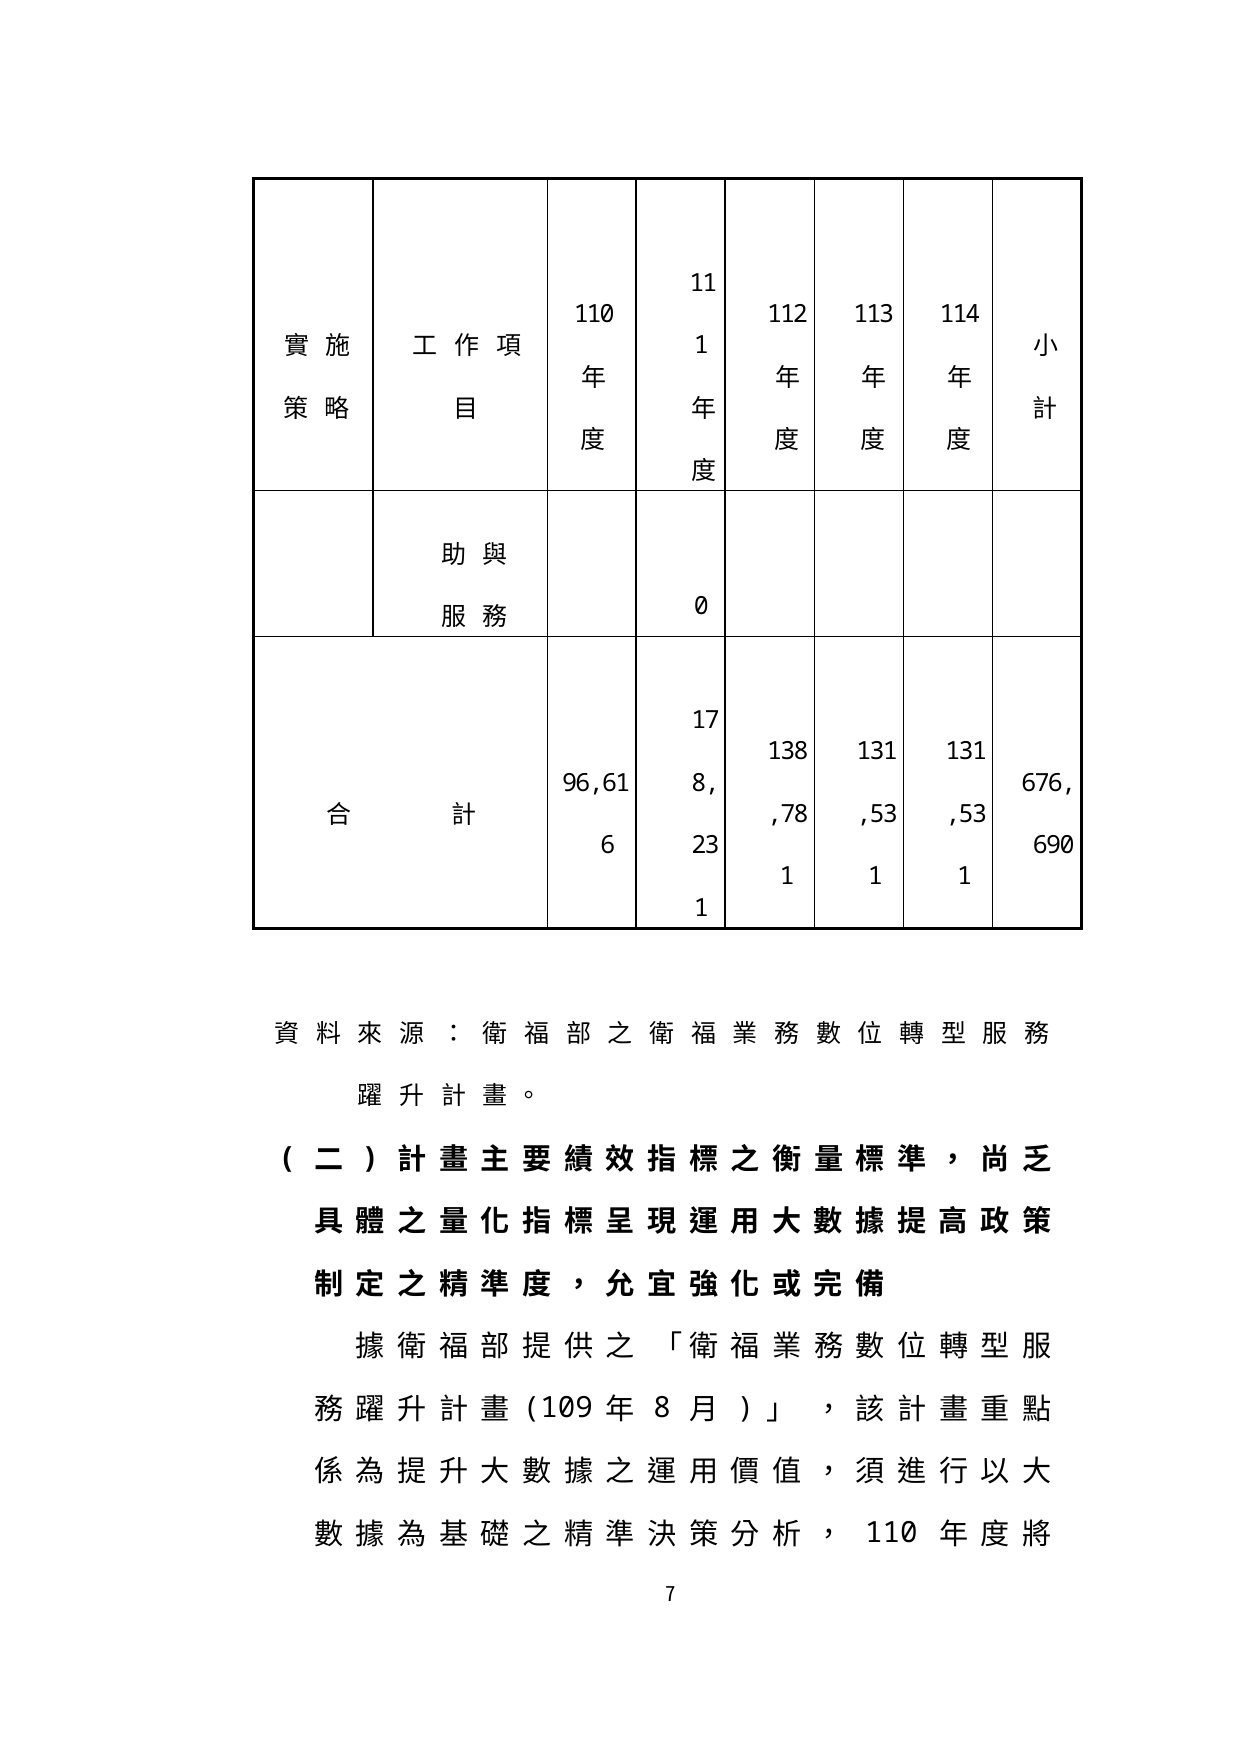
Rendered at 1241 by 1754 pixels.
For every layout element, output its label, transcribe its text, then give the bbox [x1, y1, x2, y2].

text 資料來源：衛福部之衛福業務數位轉型服務躍升計畫。 [244, 990, 1060, 1115]
table_header 110年度 [548, 180, 635, 490]
table_cell 178,231 [637, 637, 724, 927]
table_header 111年度 [637, 180, 724, 490]
table_cell [993, 491, 1080, 636]
table_header 114年度 [904, 180, 992, 490]
table_cell 676,690 [993, 637, 1080, 927]
table_header 實施策略 [255, 180, 372, 490]
table_cell [815, 491, 903, 636]
table_cell 0 [637, 491, 724, 636]
table_cell 131,531 [904, 637, 992, 927]
table_header 小計 [993, 180, 1080, 490]
table_cell 96,616 [548, 637, 635, 927]
table_cell [255, 491, 372, 636]
text (二)計畫主要績效指標之衡量標準，尚乏具體之量化指標呈現運用大數據提高政策制定之精準度，允宜強化或完備 [242, 1115, 1058, 1302]
table_cell 合 計 [255, 637, 547, 927]
table_cell 131,531 [815, 637, 903, 927]
table_cell 138,781 [726, 637, 814, 927]
table_cell [548, 491, 635, 636]
table_cell 助與服務 [374, 491, 547, 636]
table_cell [726, 491, 814, 636]
text 據衛福部提供之「衛福業務數位轉型服務躍升計畫(109年8月)」，該計畫重點係為提升大數據之運用價值，須進行以大數據為基礎之精準決策分析，110年度將整合全國醫療資訊網(HIN)與縣市政府VPN網路架構，建置共用共享之大數據平台，並依據該部施政方向及重大衛政、社政課題，設計大數據分析議題，結合跨領域資料，落實循證式決策模式，主要績效指標包含「教育訓練結訓人員運用大數據運算平台分析應用累計成果」、「逾期品資料潛勢風險違規樣態」、「衛生單位與合約院所預防接種相關資料之自動交換」等，衡量標準(目標值)各為受教育訓練結訓人員發展分析應用回饋業務運用或參加競賽成果(1個)、違規樣態種類(1種)、完成辦理預防接種作業之醫療院所運用 API介接作業模式進行資料交換(840家)。 [271, 1302, 1058, 1552]
table_header 工作項目 [374, 180, 547, 490]
table_cell [904, 491, 992, 636]
table_header 113年度 [815, 180, 903, 490]
table_header 112年度 [726, 180, 814, 490]
